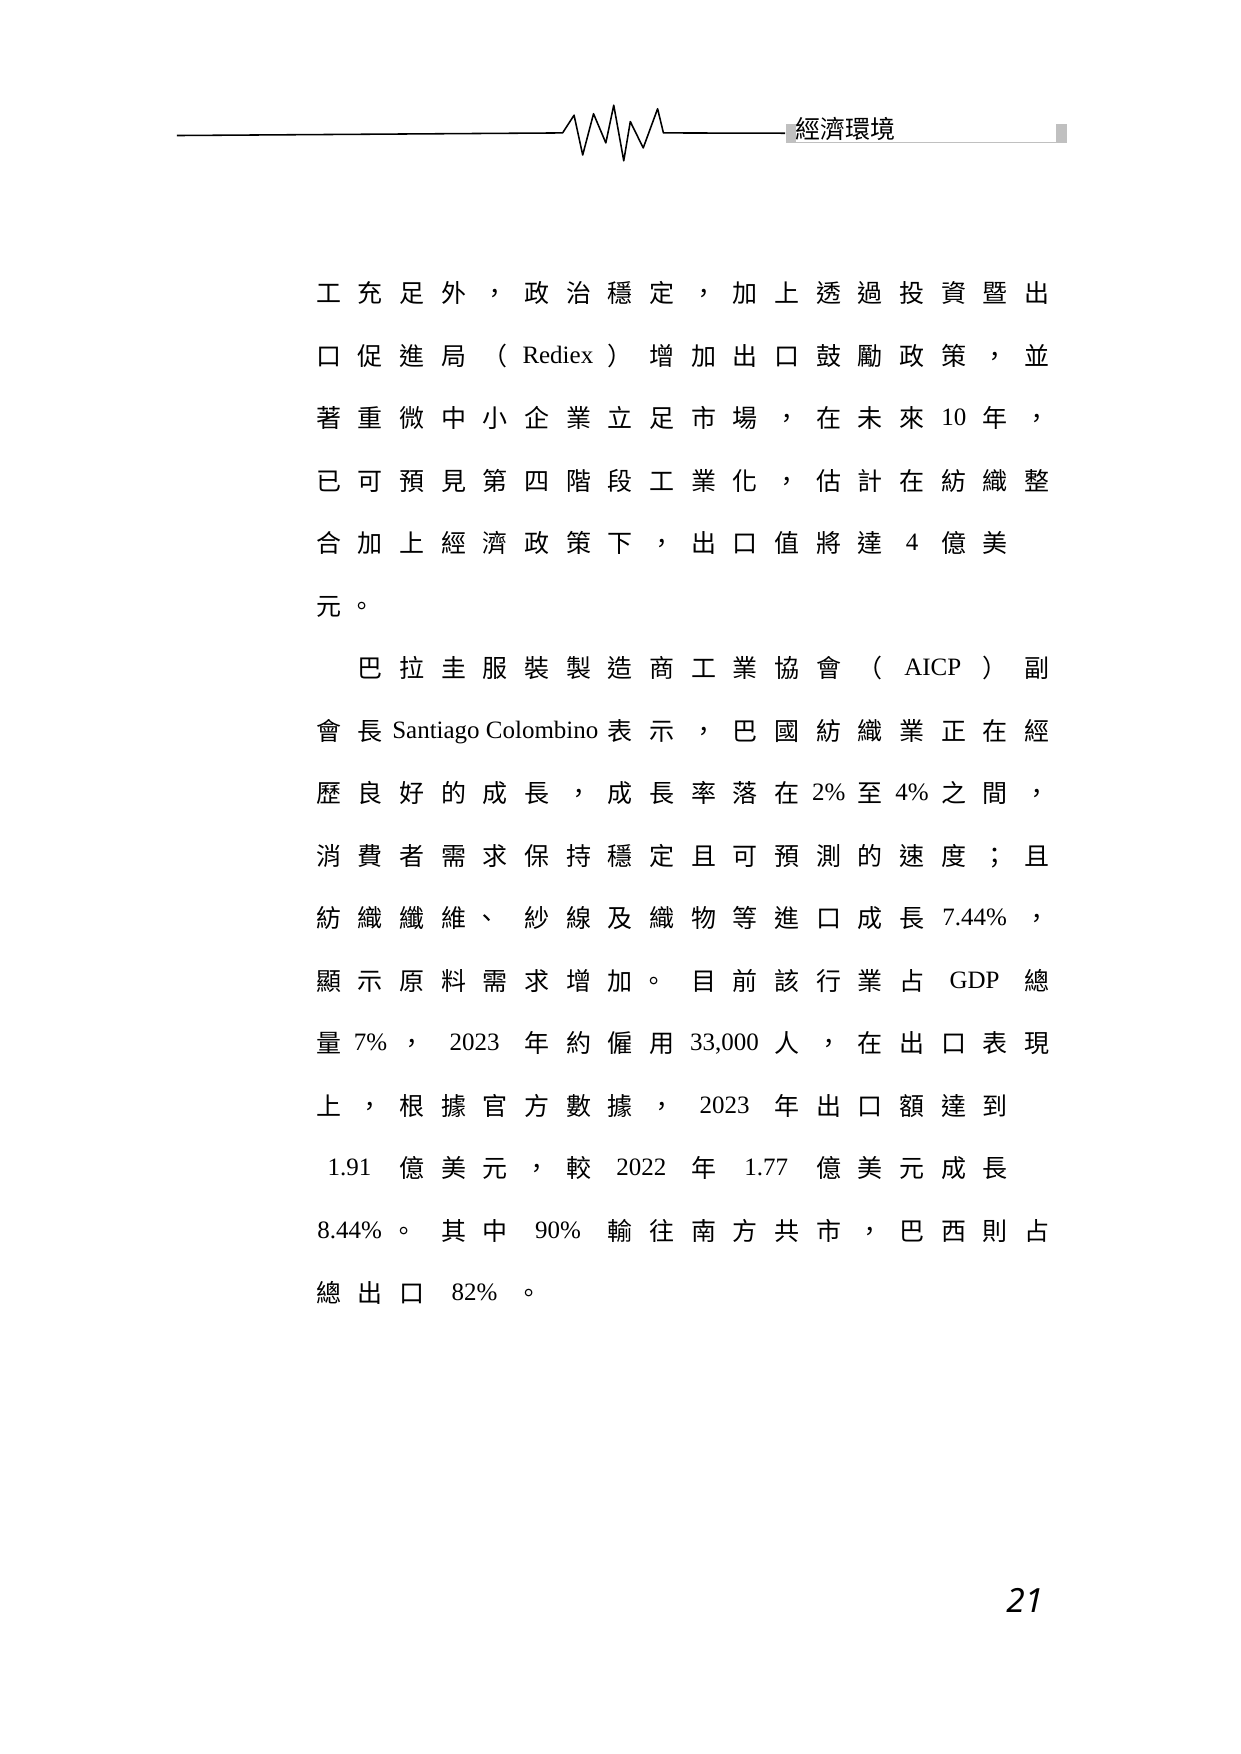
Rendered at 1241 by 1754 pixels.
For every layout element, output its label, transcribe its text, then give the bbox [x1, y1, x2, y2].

text 巴拉圭服裝製造商工業協會（AICP）副會長Santiago Colombino表示，巴國紡織業正在經歷良好的成長，成長率落在2%至4%之間，消費者需求保持穩定且可預測的速度；且紡織纖維、紗線及織物等進口成長7.44%，顯示原料需求增加。目前該行業占GDP總量7%，2023年約僱用33,000人，在出口表現上，根據官方數據，2023年出口額達到1.91億美元，較2022年1.77億美元成長8.44%。其中90%輸往南方共市，巴西則占總出口82%。 [281, 625, 1058, 1313]
text 工充足外，政治穩定，加上透過投資暨出口促進局（Rediex）增加出口鼓勵政策，並著重微中小企業立足市場，在未來10年，已可預見第四階段工業化，估計在紡織整合加上經濟政策下，出口值將達4億美元。 [281, 250, 1058, 625]
